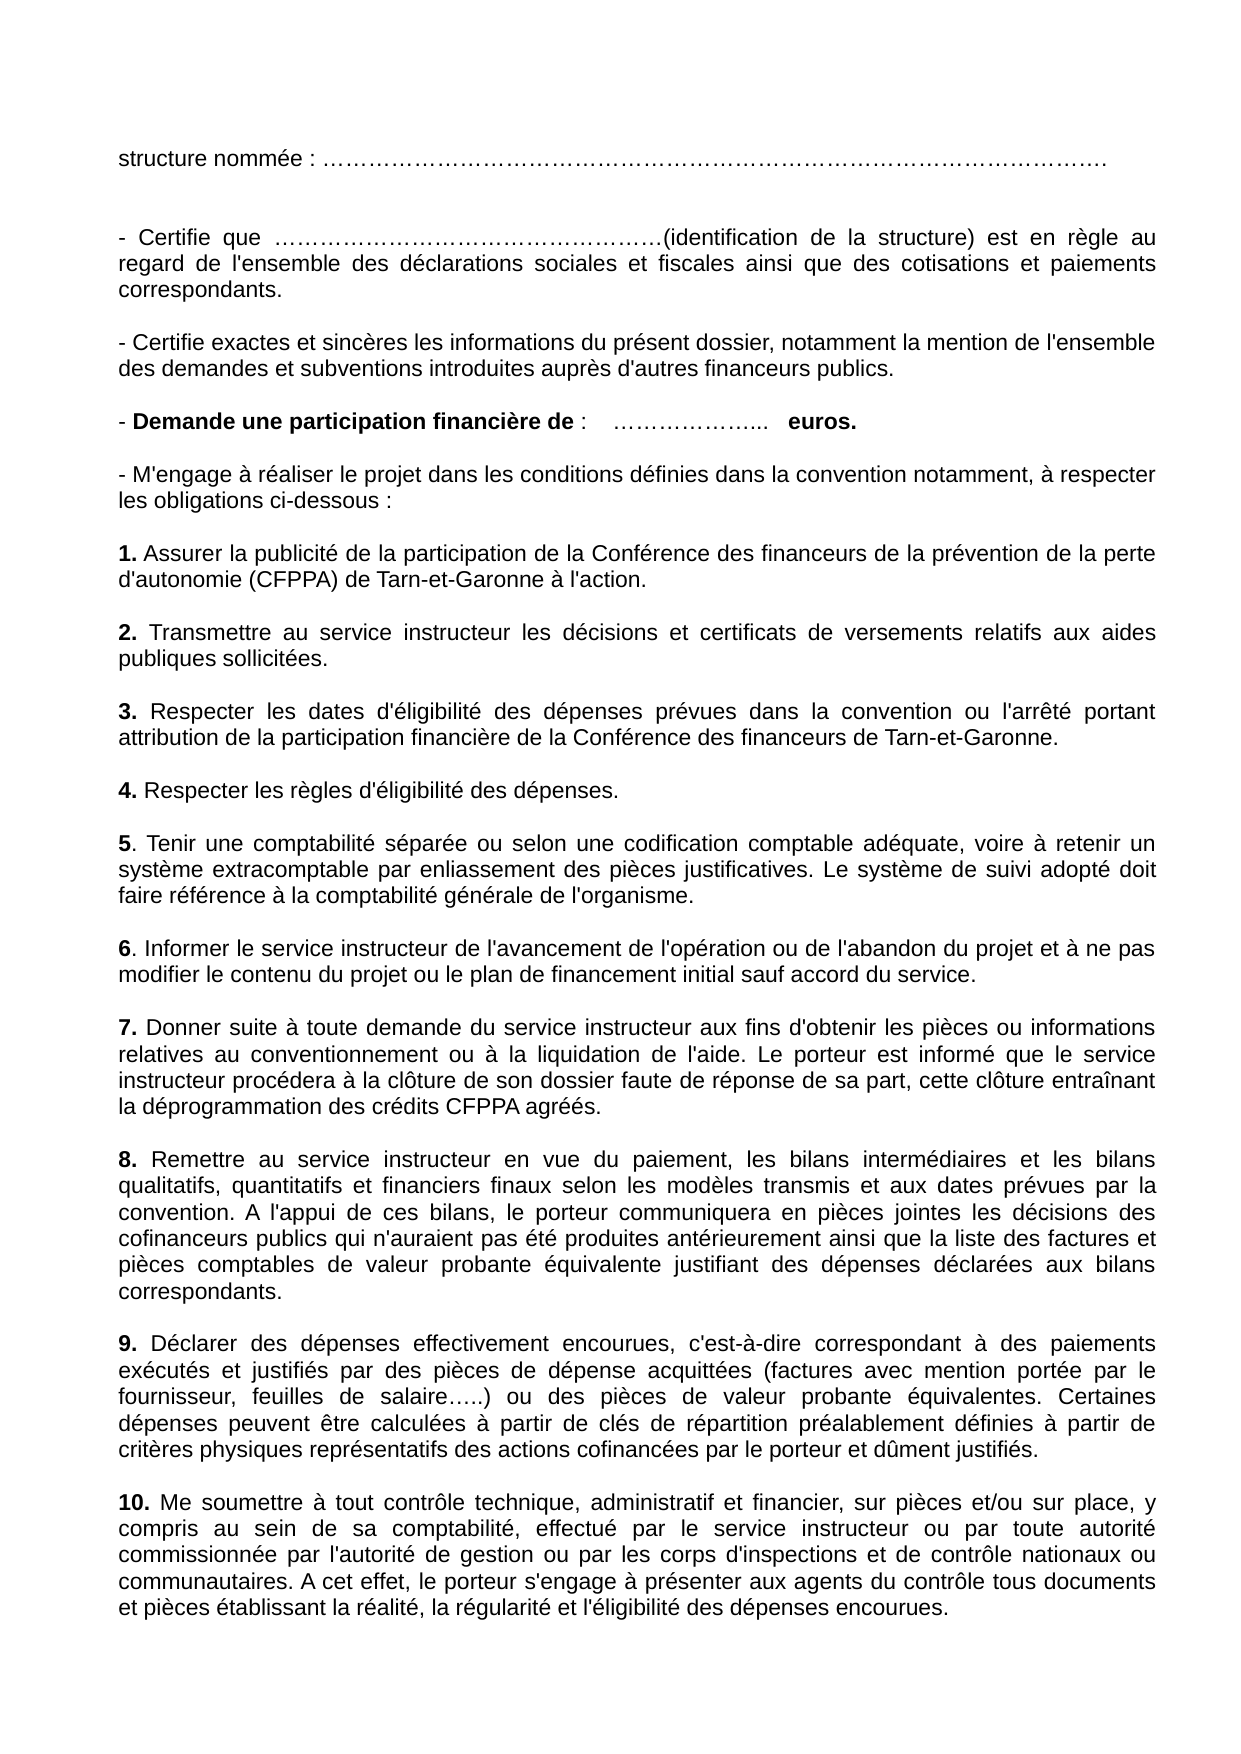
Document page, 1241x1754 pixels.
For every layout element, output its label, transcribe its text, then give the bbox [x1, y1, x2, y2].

text 9. Déclarer des dépenses effectivement encourues, c'est-à-dire correspondant à des paiements exécutés et justifiés par des pièces de dépense acquittées (factures avec mention portée par le fournisseur, feuilles de salaire…..) ou des pièces de valeur probante équivalentes. Certaines dépenses peuvent être calculées à partir de clés de répartition préalablement définies à partir de critères physiques représentatifs des actions cofinancées par le porteur et dûment justifiés. [118, 1330, 1157, 1462]
text 7. Donner suite à toute demande du service instructeur aux fins d'obtenir les pièces ou informations relatives au conventionnement ou à la liquidation de l'aide. Le porteur est informé que le service instructeur procédera à la clôture de son dossier faute de réponse de sa part, cette clôture entraînant la déprogrammation des crédits CFPPA agréés. [118, 1014, 1157, 1119]
text 5. Tenir une comptabilité séparée ou selon une codification comptable adéquate, voire à retenir un système extracomptable par enliassement des pièces justificatives. Le système de suivi adopté doit faire référence à la comptabilité générale de l'organisme. [118, 830, 1157, 909]
text - M'engage à réaliser le projet dans les conditions définies dans la convention notamment, à respecter les obligations ci-dessous : [118, 461, 1157, 513]
text - Certifie exactes et sincères les informations du présent dossier, notamment la mention de l'ensemble des demandes et subventions introduites auprès d'autres financeurs publics. [118, 329, 1157, 382]
text structure nommée : …………………………………………………………………………………………. [118, 144, 1157, 171]
text 8. Remettre au service instructeur en vue du paiement, les bilans intermédiaires et les bilans qualitatifs, quantitatifs et financiers finaux selon les modèles transmis et aux dates prévues par la convention. A l'appui de ces bilans, le porteur communiquera en pièces jointes les décisions des cofinanceurs publics qui n'auraient pas été produites antérieurement ainsi que la liste des factures et pièces comptables de valeur probante équivalente justifiant des dépenses déclarées aux bilans correspondants. [118, 1146, 1157, 1304]
text 6. Informer le service instructeur de l'avancement de l'opération ou de l'abandon du projet et à ne pas modifier le contenu du projet ou le plan de financement initial sauf accord du service. [118, 935, 1157, 988]
text 2. Transmettre au service instructeur les décisions et certificats de versements relatifs aux aides publiques sollicitées. [118, 619, 1157, 672]
text 1. Assurer la publicité de la participation de la Conférence des financeurs de la prévention de la perte d'autonomie (CFPPA) de Tarn-et-Garonne à l'action. [118, 540, 1157, 592]
text 4. Respecter les règles d'éligibilité des dépenses. [118, 777, 1157, 803]
text 3. Respecter les dates d'éligibilité des dépenses prévues dans la convention ou l'arrêté portant attribution de la participation financière de la Conférence des financeurs de Tarn-et-Garonne. [118, 698, 1157, 751]
text - Certifie que ……………………………………………(identification de la structure) est en règle au regard de l'ensemble des déclarations sociales et fiscales ainsi que des cotisations et paiements correspondants. [118, 223, 1157, 303]
text - Demande une participation financière de : ………………... euros. [118, 408, 1157, 434]
text 10. Me soumettre à tout contrôle technique, administratif et financier, sur pièces et/ou sur place, y compris au sein de sa comptabilité, effectué par le service instructeur ou par toute autorité commissionnée par l'autorité de gestion ou par les corps d'inspections et de contrôle nationaux ou communautaires. A cet effet, le porteur s'engage à présenter aux agents du contrôle tous documents et pièces établissant la réalité, la régularité et l'éligibilité des dépenses encourues. [118, 1488, 1157, 1620]
